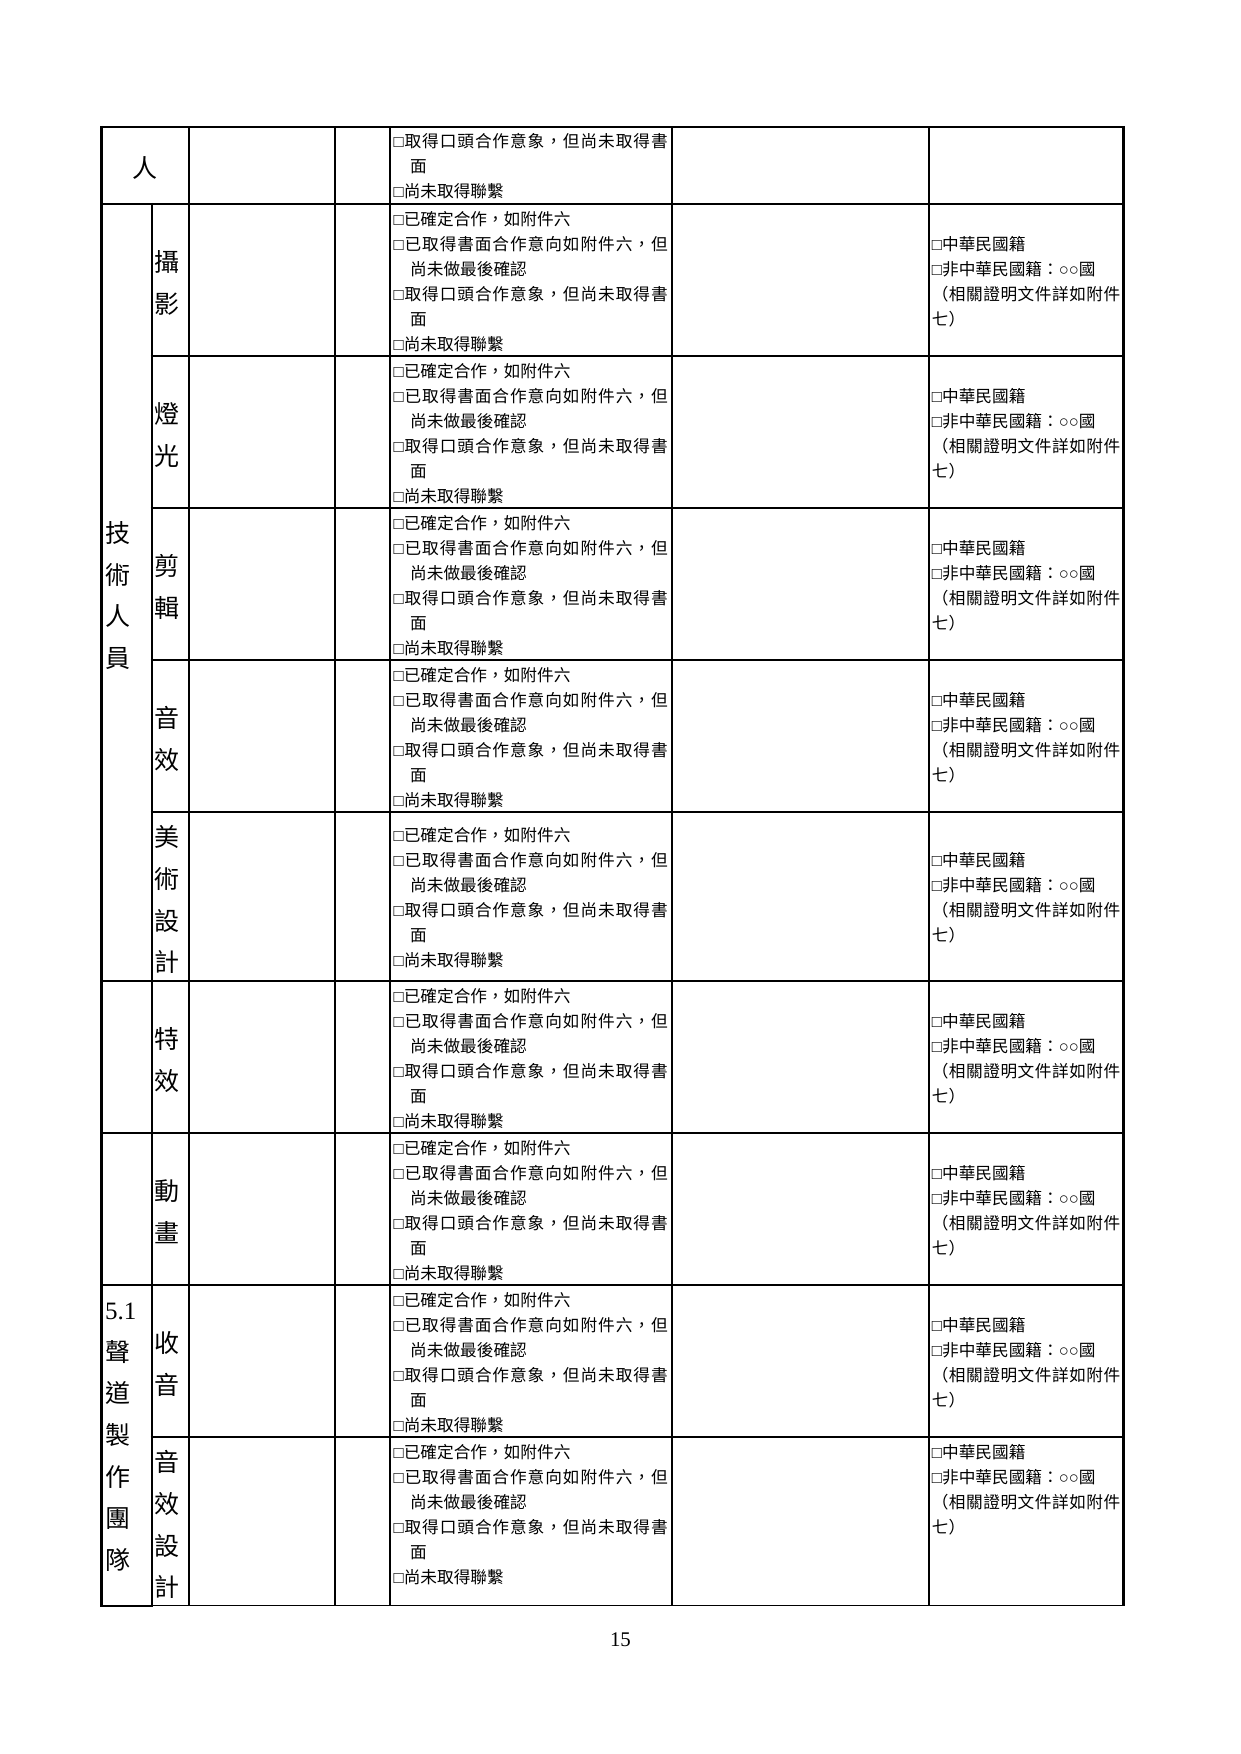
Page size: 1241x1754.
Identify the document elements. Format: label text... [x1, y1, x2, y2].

table_cell 收音 [153, 1286, 188, 1436]
table_cell [190, 982, 334, 1132]
table_cell 技術人員 [103, 205, 151, 980]
table_cell 人 [103, 128, 188, 203]
table_cell [190, 813, 334, 980]
table_cell [190, 357, 334, 507]
table_cell [336, 357, 389, 507]
table_cell □已確定合作，如附件六 □已取得書面合作意向如附件六，但尚未做最後確認 □取得口頭合作意象，但尚未取得書面 □尚未取得聯繫 [391, 357, 671, 507]
table_cell [673, 661, 928, 811]
table_cell [930, 128, 1122, 203]
table_cell [336, 1438, 389, 1605]
table_cell 攝 影 [153, 205, 188, 355]
table_cell □已確定合作，如附件六 □已取得書面合作意向如附件六，但尚未做最後確認 □取得口頭合作意象，但尚未取得書面 □尚未取得聯繫 [391, 205, 671, 355]
table_cell □已確定合作，如附件六 □已取得書面合作意向如附件六，但尚未做最後確認 □取得口頭合作意象，但尚未取得書面 □尚未取得聯繫 [391, 813, 671, 980]
table_cell [673, 1438, 928, 1605]
table_cell [336, 205, 389, 355]
table_cell [673, 357, 928, 507]
table_cell [336, 1134, 389, 1284]
table_cell □取得口頭合作意象，但尚未取得書面 □尚未取得聯繫 [391, 128, 671, 203]
table_cell [103, 1134, 151, 1284]
table_cell 動畫 [153, 1134, 188, 1284]
table_cell 燈 光 [153, 357, 188, 507]
table_cell [336, 1286, 389, 1436]
table_cell □中華民國籍 □非中華民國籍：○○國 （相關證明文件詳如附件七） [930, 205, 1122, 355]
table_cell □中華民國籍 □非中華民國籍：○○國 （相關證明文件詳如附件七） [930, 661, 1122, 811]
table_cell □已確定合作，如附件六 □已取得書面合作意向如附件六，但尚未做最後確認 □取得口頭合作意象，但尚未取得書面 □尚未取得聯繫 [391, 509, 671, 659]
table_cell □中華民國籍 □非中華民國籍：○○國 （相關證明文件詳如附件七） [930, 509, 1122, 659]
table_cell [190, 1286, 334, 1436]
table_cell [190, 128, 334, 203]
table_cell 5.1聲道製作團隊 [103, 1286, 151, 1605]
table_cell □中華民國籍 □非中華民國籍：○○國 （相關證明文件詳如附件七） [930, 1438, 1122, 1605]
table_cell □已確定合作，如附件六 □已取得書面合作意向如附件六，但尚未做最後確認 □取得口頭合作意象，但尚未取得書面 □尚未取得聯繫 [391, 661, 671, 811]
table_cell [190, 509, 334, 659]
table_cell □中華民國籍 □非中華民國籍：○○國 （相關證明文件詳如附件七） [930, 813, 1122, 980]
table_cell 美術設計 [153, 813, 188, 980]
table_cell 音效 [153, 661, 188, 811]
table_cell [336, 813, 389, 980]
table_cell □中華民國籍 □非中華民國籍：○○國 （相關證明文件詳如附件七） [930, 1286, 1122, 1436]
table_cell [673, 1134, 928, 1284]
table_cell □已確定合作，如附件六 □已取得書面合作意向如附件六，但尚未做最後確認 □取得口頭合作意象，但尚未取得書面 □尚未取得聯繫 [391, 1286, 671, 1436]
table_cell □已確定合作，如附件六 □已取得書面合作意向如附件六，但尚未做最後確認 □取得口頭合作意象，但尚未取得書面 □尚未取得聯繫 [391, 1134, 671, 1284]
table_cell [673, 509, 928, 659]
table_cell [190, 205, 334, 355]
table_cell [673, 982, 928, 1132]
table_cell [673, 1286, 928, 1436]
table_cell □中華民國籍 □非中華民國籍：○○國 （相關證明文件詳如附件七） [930, 982, 1122, 1132]
table_cell □中華民國籍 □非中華民國籍：○○國 （相關證明文件詳如附件七） [930, 357, 1122, 507]
table_cell □已確定合作，如附件六 □已取得書面合作意向如附件六，但尚未做最後確認 □取得口頭合作意象，但尚未取得書面 □尚未取得聯繫 [391, 1438, 671, 1605]
table_cell 特效 [153, 982, 188, 1132]
table_cell [336, 509, 389, 659]
table_cell [673, 205, 928, 355]
table_cell [190, 661, 334, 811]
table_cell 剪輯 [153, 509, 188, 659]
table_cell [336, 128, 389, 203]
table_cell 音效設計 [153, 1438, 188, 1605]
table_cell □已確定合作，如附件六 □已取得書面合作意向如附件六，但尚未做最後確認 □取得口頭合作意象，但尚未取得書面 □尚未取得聯繫 [391, 982, 671, 1132]
table_cell □中華民國籍 □非中華民國籍：○○國 （相關證明文件詳如附件七） [930, 1134, 1122, 1284]
table_cell [190, 1134, 334, 1284]
table_cell [673, 813, 928, 980]
table_cell [103, 982, 151, 1132]
table_cell [190, 1438, 334, 1605]
table_cell [336, 982, 389, 1132]
table_cell [673, 128, 928, 203]
table_cell [336, 661, 389, 811]
